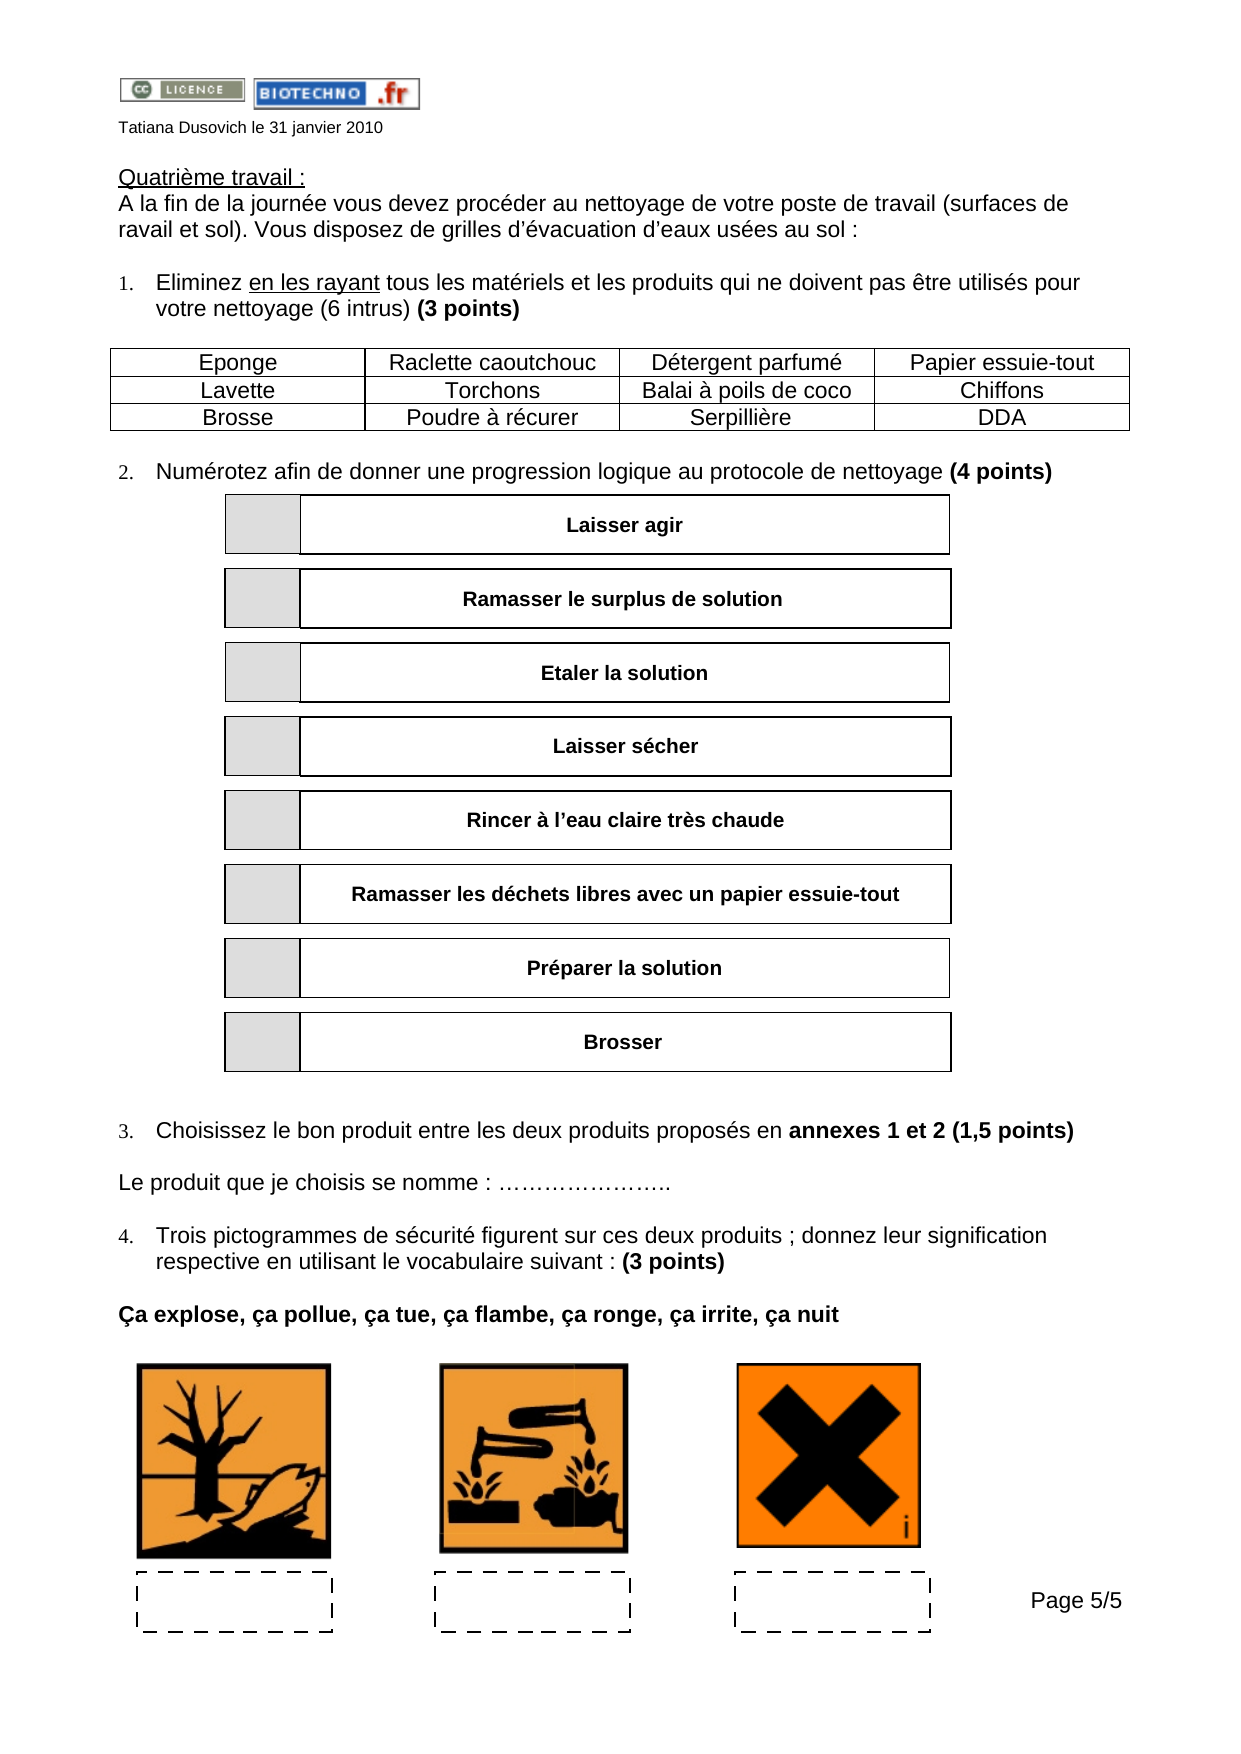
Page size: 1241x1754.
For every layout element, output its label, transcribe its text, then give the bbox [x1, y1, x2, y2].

text [118, 1587, 136, 1613]
text [332, 1587, 435, 1613]
picture [439, 1363, 629, 1555]
table_cell DDA [875, 404, 1129, 430]
table_cell Brosse [111, 404, 364, 430]
table_cell Poudre à récurer [366, 404, 619, 430]
table_cell Lavette [111, 377, 364, 403]
text [631, 1587, 735, 1613]
table_cell Chiffons [875, 377, 1129, 403]
list Eliminez en les rayant tous les matériels et les produits qui ne doivent pas être utilisés pour votre nettoyage (6 intrus) (3 points) [118, 269, 1122, 322]
table_cell Torchons [366, 377, 619, 403]
text Le produit que je choisis se nomme : ………………….. [118, 1169, 1122, 1196]
table_header Eponge [111, 349, 364, 376]
subtitle Ça explose, ça pollue, ça tue, ça flambe, ça ronge, ça irrite, ça nuit [118, 1301, 1122, 1327]
list Trois pictogrammes de sécurité figurent sur ces deux produits ; donnez leur signification respective en utilisant le vocabulaire suivant : (3 points) [118, 1222, 1122, 1275]
subtitle Tatiana Dusovich le 31 janvier 2010 [118, 118, 1122, 137]
list Numérotez afin de donner une progression logique au protocole de nettoyage (4 points) [118, 458, 1122, 484]
list Choisissez le bon produit entre les deux produits proposés en annexes 1 et 2 (1,5 points) [118, 1117, 1122, 1143]
table_header Raclette caoutchouc [366, 349, 619, 376]
text Quatrième travail : [118, 164, 1122, 190]
text Page 5/5 [931, 1587, 1122, 1613]
picture [136, 1363, 332, 1560]
table_header Détergent parfumé [620, 349, 874, 376]
table_cell Balai à poils de coco [620, 377, 874, 403]
table_header Papier essuie-tout [875, 349, 1129, 376]
picture [736, 1363, 921, 1548]
table_cell Serpillière [620, 404, 874, 430]
text A la fin de la journée vous devez procéder au nettoyage de votre poste de travail (surfaces de ravail et sol). Vous disposez de grilles d’évacuation d’eaux usées au sol : [118, 190, 1122, 243]
picture [253, 78, 421, 110]
picture [120, 78, 245, 102]
